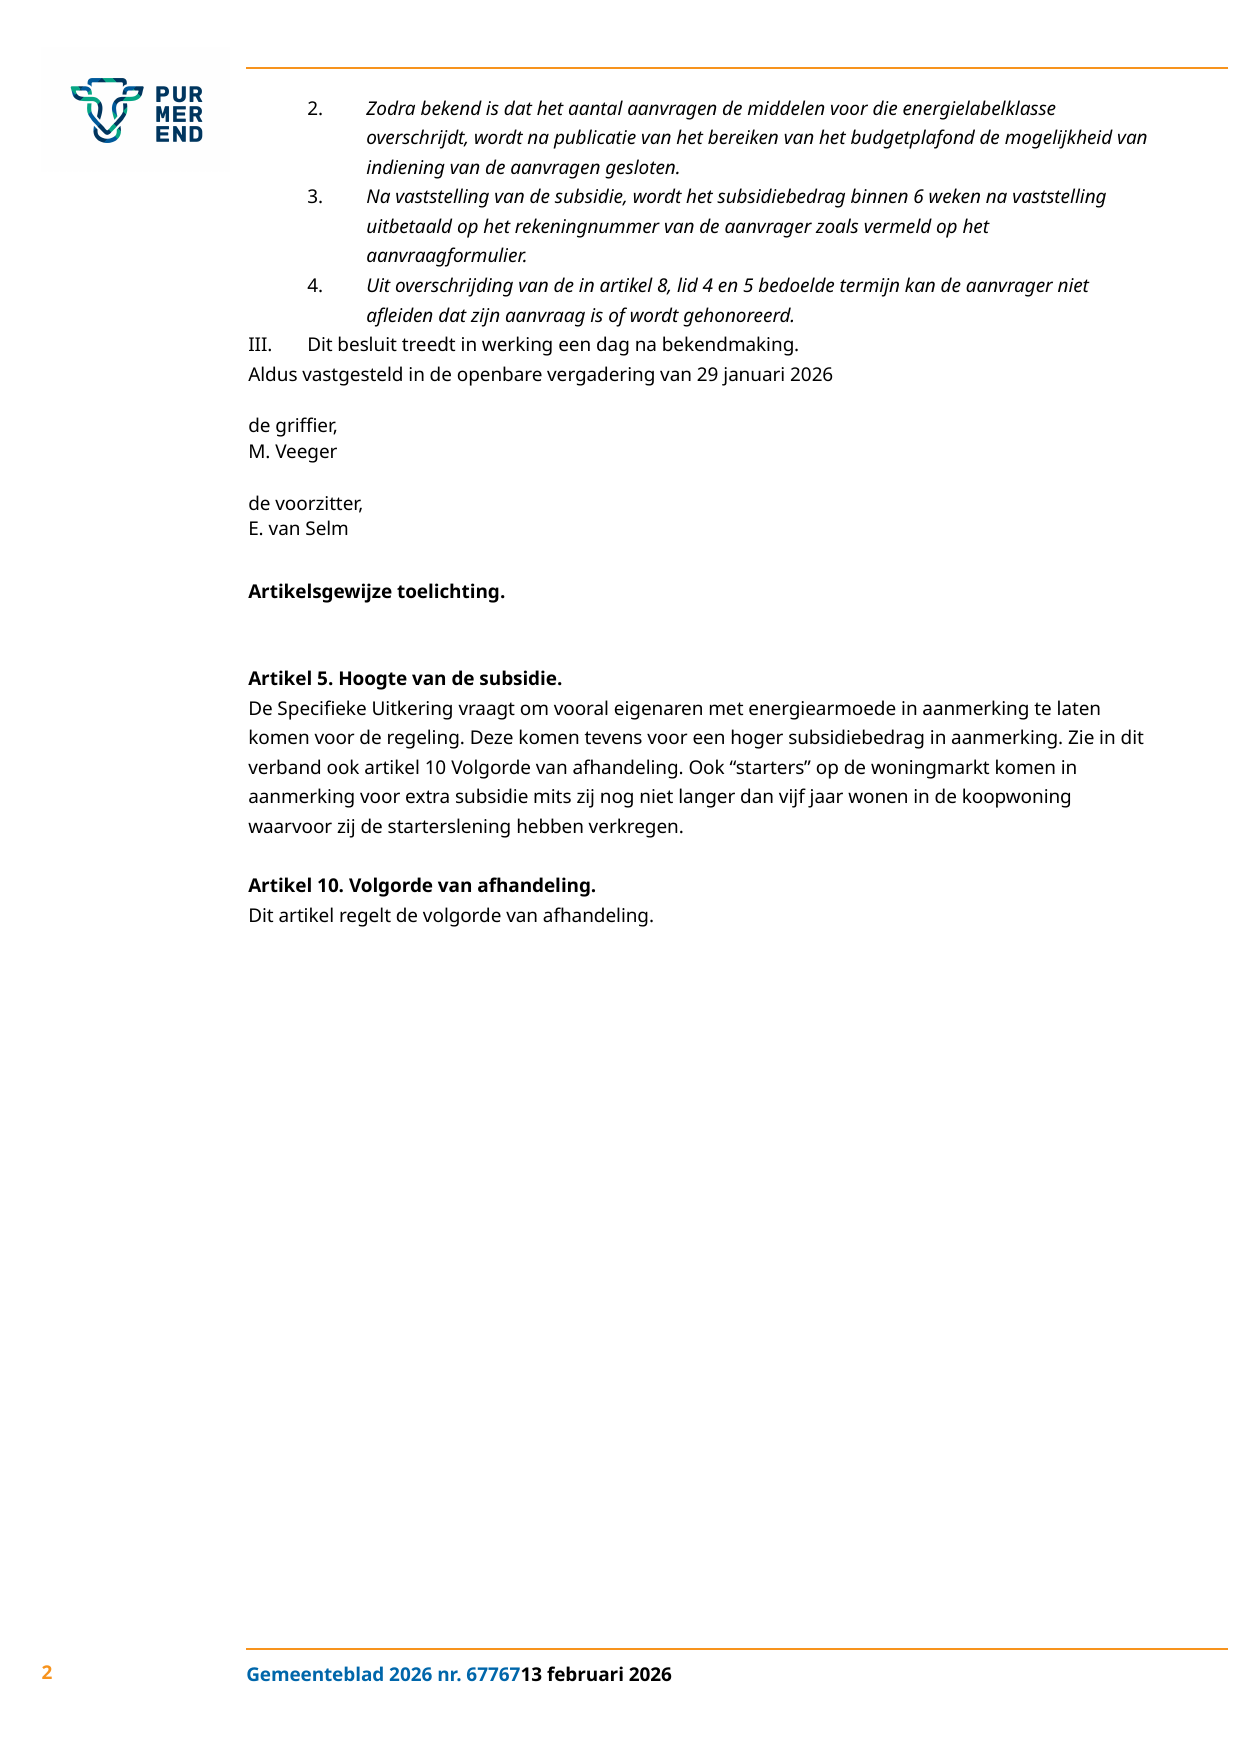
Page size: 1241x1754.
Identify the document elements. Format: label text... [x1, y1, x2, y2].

text de griffier, [248, 412, 1152, 438]
text De Specifieke Uitkering vraagt om vooral eigenaren met energiearmoede in aanmerking te laten komen voor de regeling. Deze komen tevens voor een hoger subsidiebedrag in aanmerking. Zie in dit verband ook artikel 10 Volgorde van afhandeling. Ook “starters” op de woningmarkt komen in aanmerking voor extra subsidie mits zij nog niet langer dan vijf jaar wonen in de koopwoning waarvoor zij de starterslening hebben verkregen. [248, 695, 1152, 839]
text Artikel 5. Hoogte van de subsidie. [248, 665, 1152, 691]
list Zodra bekend is dat het aantal aanvragen de middelen voor die energielabelklasse overschrijdt, wordt na publicatie van het bereiken van het budgetplafond de mogelijkheid van indiening van de aanvragen gesloten. [307, 95, 1152, 180]
text Artikelsgewijze toelichting. [248, 567, 1152, 607]
text Artikel 10. Volgorde van afhandeling. [248, 872, 1152, 898]
text de voorzitter, [248, 490, 1152, 515]
picture [41, 47, 231, 172]
text Dit artikel regelt de volgorde van afhandeling. [248, 902, 1152, 928]
text M. Veeger [248, 438, 1152, 464]
text Aldus vastgesteld in de openbare vergadering van 29 januari 2026 [248, 361, 1152, 387]
text E. van Selm [248, 515, 1152, 541]
list Na vaststelling van de subsidie, wordt het subsidiebedrag binnen 6 weken na vaststelling uitbetaald op het rekeningnummer van de aanvrager zoals vermeld op het aanvraagformulier. [307, 183, 1152, 268]
list Dit besluit treedt in werking een dag na bekendmaking. [248, 331, 1152, 357]
list Uit overschrijding van de in artikel 8, lid 4 en 5 bedoelde termijn kan de aanvrager niet afleiden dat zijn aanvraag is of wordt gehonoreerd. [307, 272, 1152, 328]
